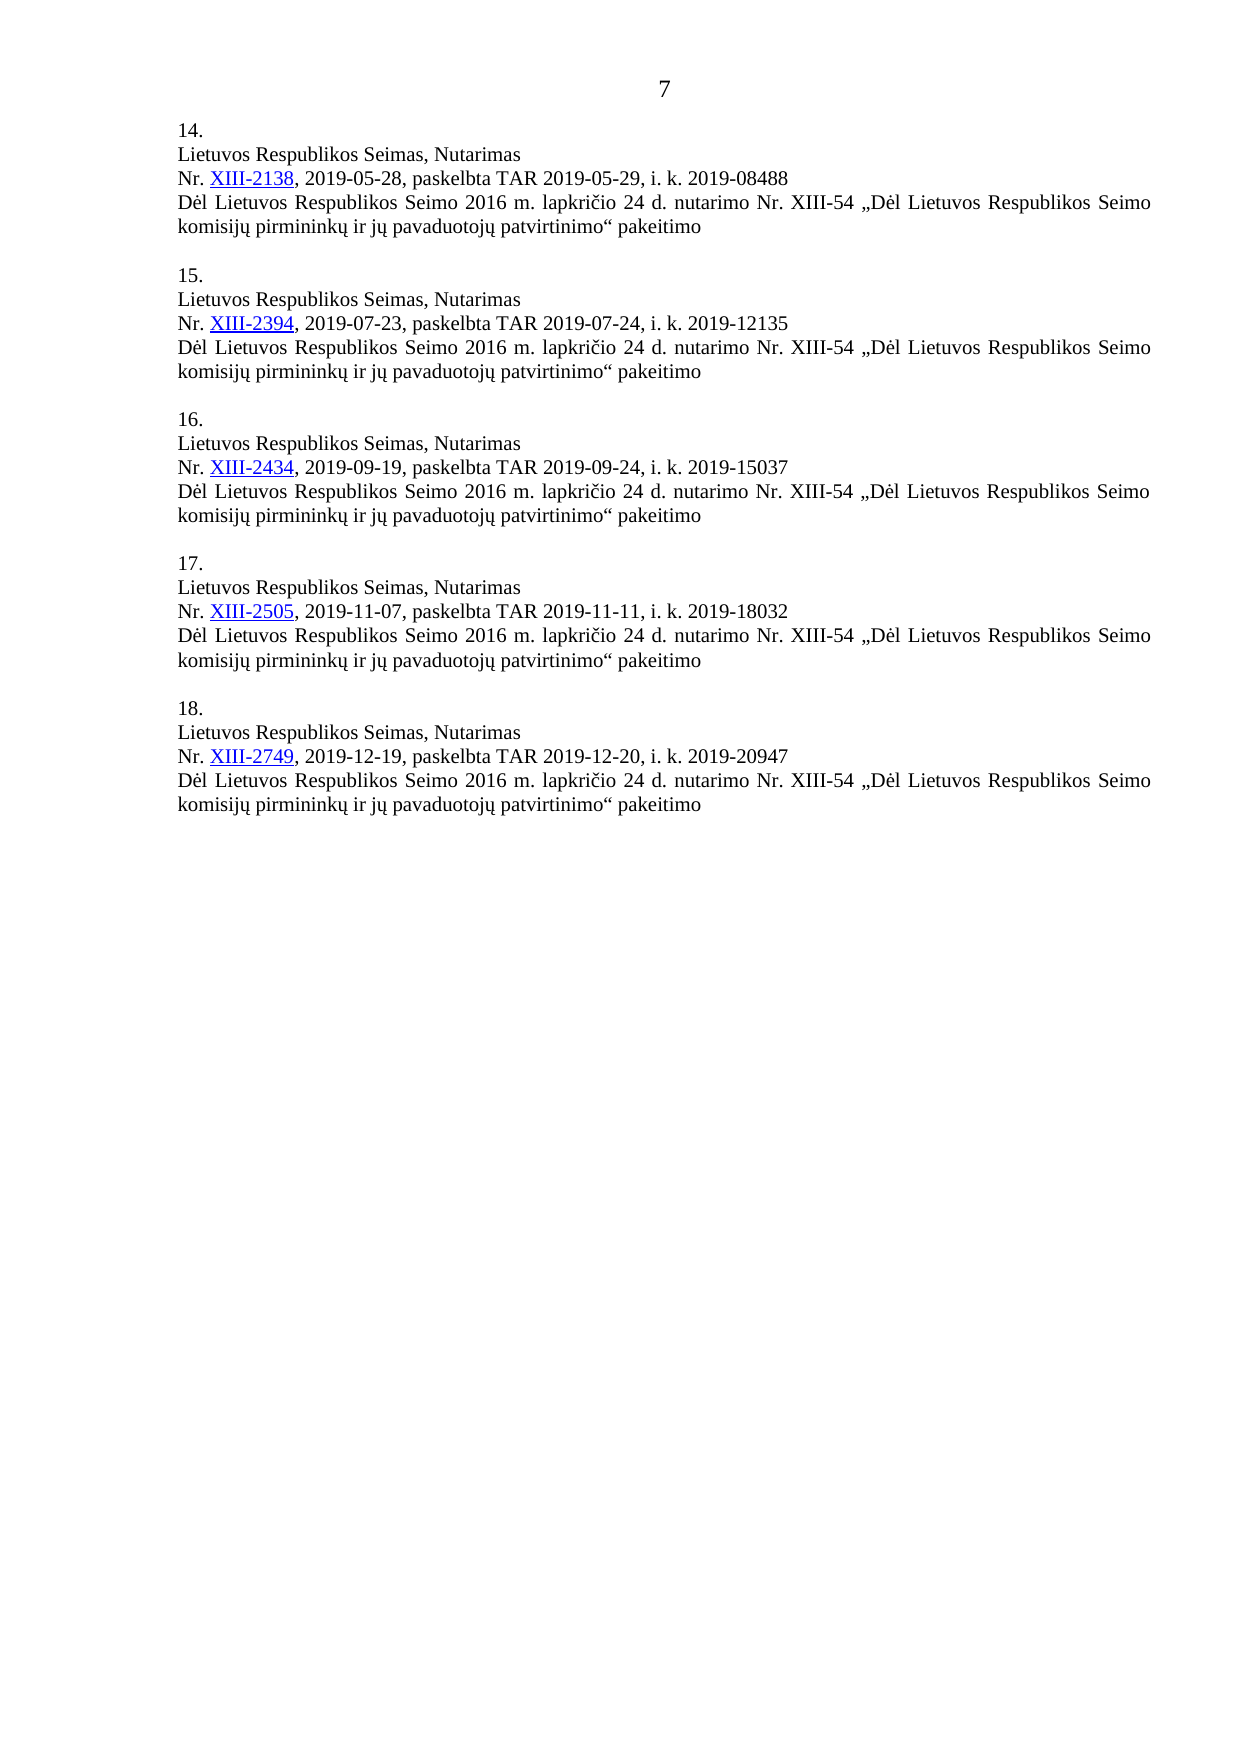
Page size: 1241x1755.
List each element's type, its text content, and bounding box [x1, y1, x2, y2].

text Lietuvos Respublikos Seimas, Nutarimas [177, 431, 1152, 455]
text Lietuvos Respublikos Seimas, Nutarimas [177, 287, 1152, 311]
text 15. [177, 262, 1152, 287]
text Nr. XIII-2394, 2019-07-23, paskelbta TAR 2019-07-24, i. k. 2019-12135 [177, 311, 1152, 335]
text Nr. XIII-2505, 2019-11-07, paskelbta TAR 2019-11-11, i. k. 2019-18032 [177, 599, 1152, 623]
text Lietuvos Respublikos Seimas, Nutarimas [177, 142, 1152, 166]
text Lietuvos Respublikos Seimas, Nutarimas [177, 720, 1152, 744]
text 18. [177, 696, 1152, 720]
text Dėl Lietuvos Respublikos Seimo 2016 m. lapkričio 24 d. nutarimo Nr. XIII-54 „Dėl Lietuvos Respublikos Seimo komisijų pirmininkų ir jų pavaduotojų patvirtinimo“ pakeitimo [177, 190, 1152, 238]
text 17. [177, 551, 1152, 575]
text Dėl Lietuvos Respublikos Seimo 2016 m. lapkričio 24 d. nutarimo Nr. XIII-54 „Dėl Lietuvos Respublikos Seimo komisijų pirmininkų ir jų pavaduotojų patvirtinimo“ pakeitimo [177, 335, 1152, 383]
text 14. [177, 118, 1152, 142]
text 16. [177, 407, 1152, 431]
text Dėl Lietuvos Respublikos Seimo 2016 m. lapkričio 24 d. nutarimo Nr. XIII-54 „Dėl Lietuvos Respublikos Seimo komisijų pirmininkų ir jų pavaduotojų patvirtinimo“ pakeitimo [177, 768, 1152, 816]
text Nr. XIII-2434, 2019-09-19, paskelbta TAR 2019-09-24, i. k. 2019-15037 [177, 455, 1152, 479]
text Dėl Lietuvos Respublikos Seimo 2016 m. lapkričio 24 d. nutarimo Nr. XIII-54 „Dėl Lietuvos Respublikos Seimo komisijų pirmininkų ir jų pavaduotojų patvirtinimo“ pakeitimo [177, 623, 1152, 672]
text Dėl Lietuvos Respublikos Seimo 2016 m. lapkričio 24 d. nutarimo Nr. XIII-54 „Dėl Lietuvos Respublikos Seimo komisijų pirmininkų ir jų pavaduotojų patvirtinimo“ pakeitimo [177, 479, 1152, 527]
text Nr. XIII-2138, 2019-05-28, paskelbta TAR 2019-05-29, i. k. 2019-08488 [177, 166, 1152, 190]
text Nr. XIII-2749, 2019-12-19, paskelbta TAR 2019-12-20, i. k. 2019-20947 [177, 744, 1152, 768]
text Lietuvos Respublikos Seimas, Nutarimas [177, 575, 1152, 599]
